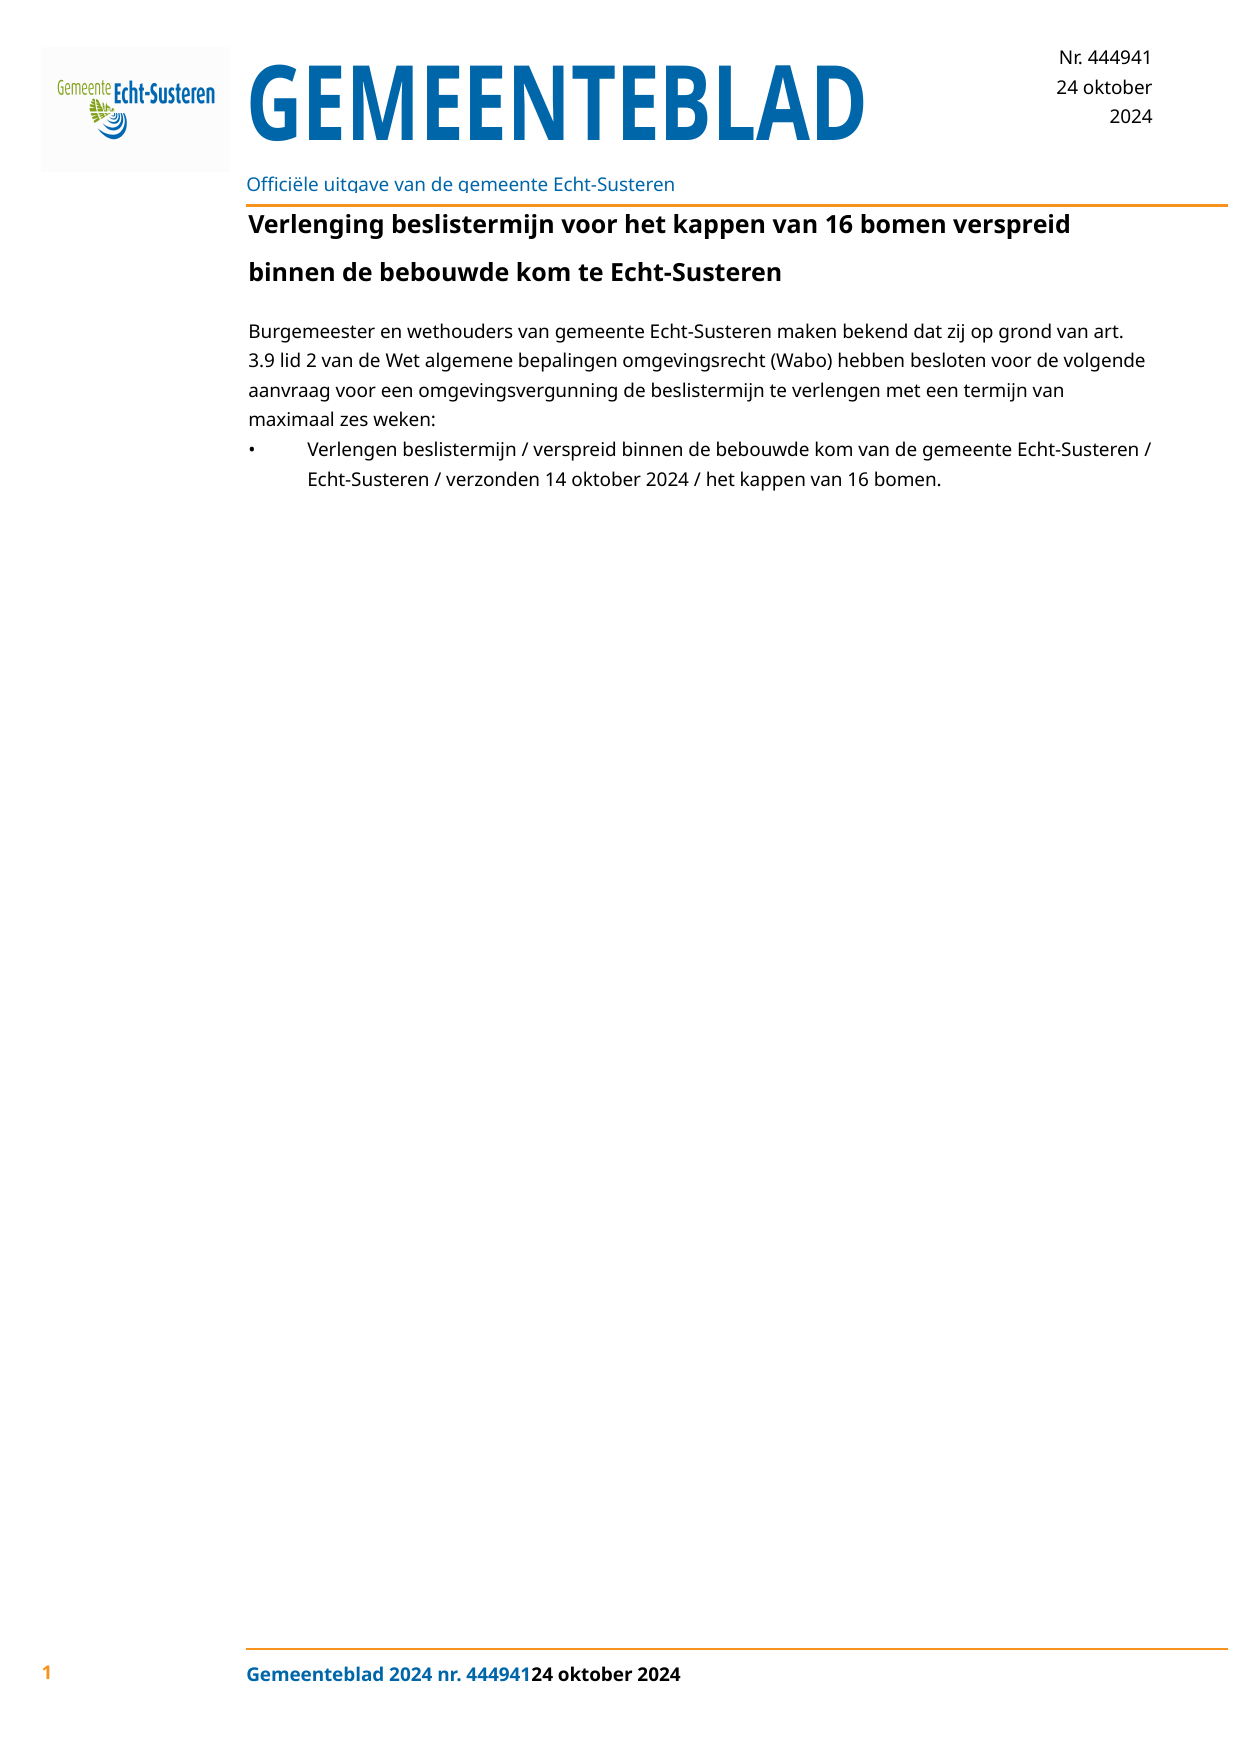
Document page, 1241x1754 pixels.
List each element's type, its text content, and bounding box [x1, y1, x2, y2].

list Verlengen beslistermijn / verspreid binnen de bebouwde kom van de gemeente Echt-Susteren / Echt-Susteren / verzonden 14 oktober 2024 / het kappen van 16 bomen. [248, 436, 1152, 492]
picture [41, 47, 231, 172]
text Burgemeester en wethouders van gemeente Echt-Susteren maken bekend dat zij op grond van art. 3.9 lid 2 van de Wet algemene bepalingen omgevingsrecht (Wabo) hebben besloten voor de volgende aanvraag voor een omgevingsvergunning de beslistermijn te verlengen met een termijn van maximaal zes weken: [248, 318, 1152, 432]
text Verlenging beslistermijn voor het kappen van 16 bomen verspreid binnen de bebouwde kom te Echt-Susteren [248, 207, 1152, 288]
